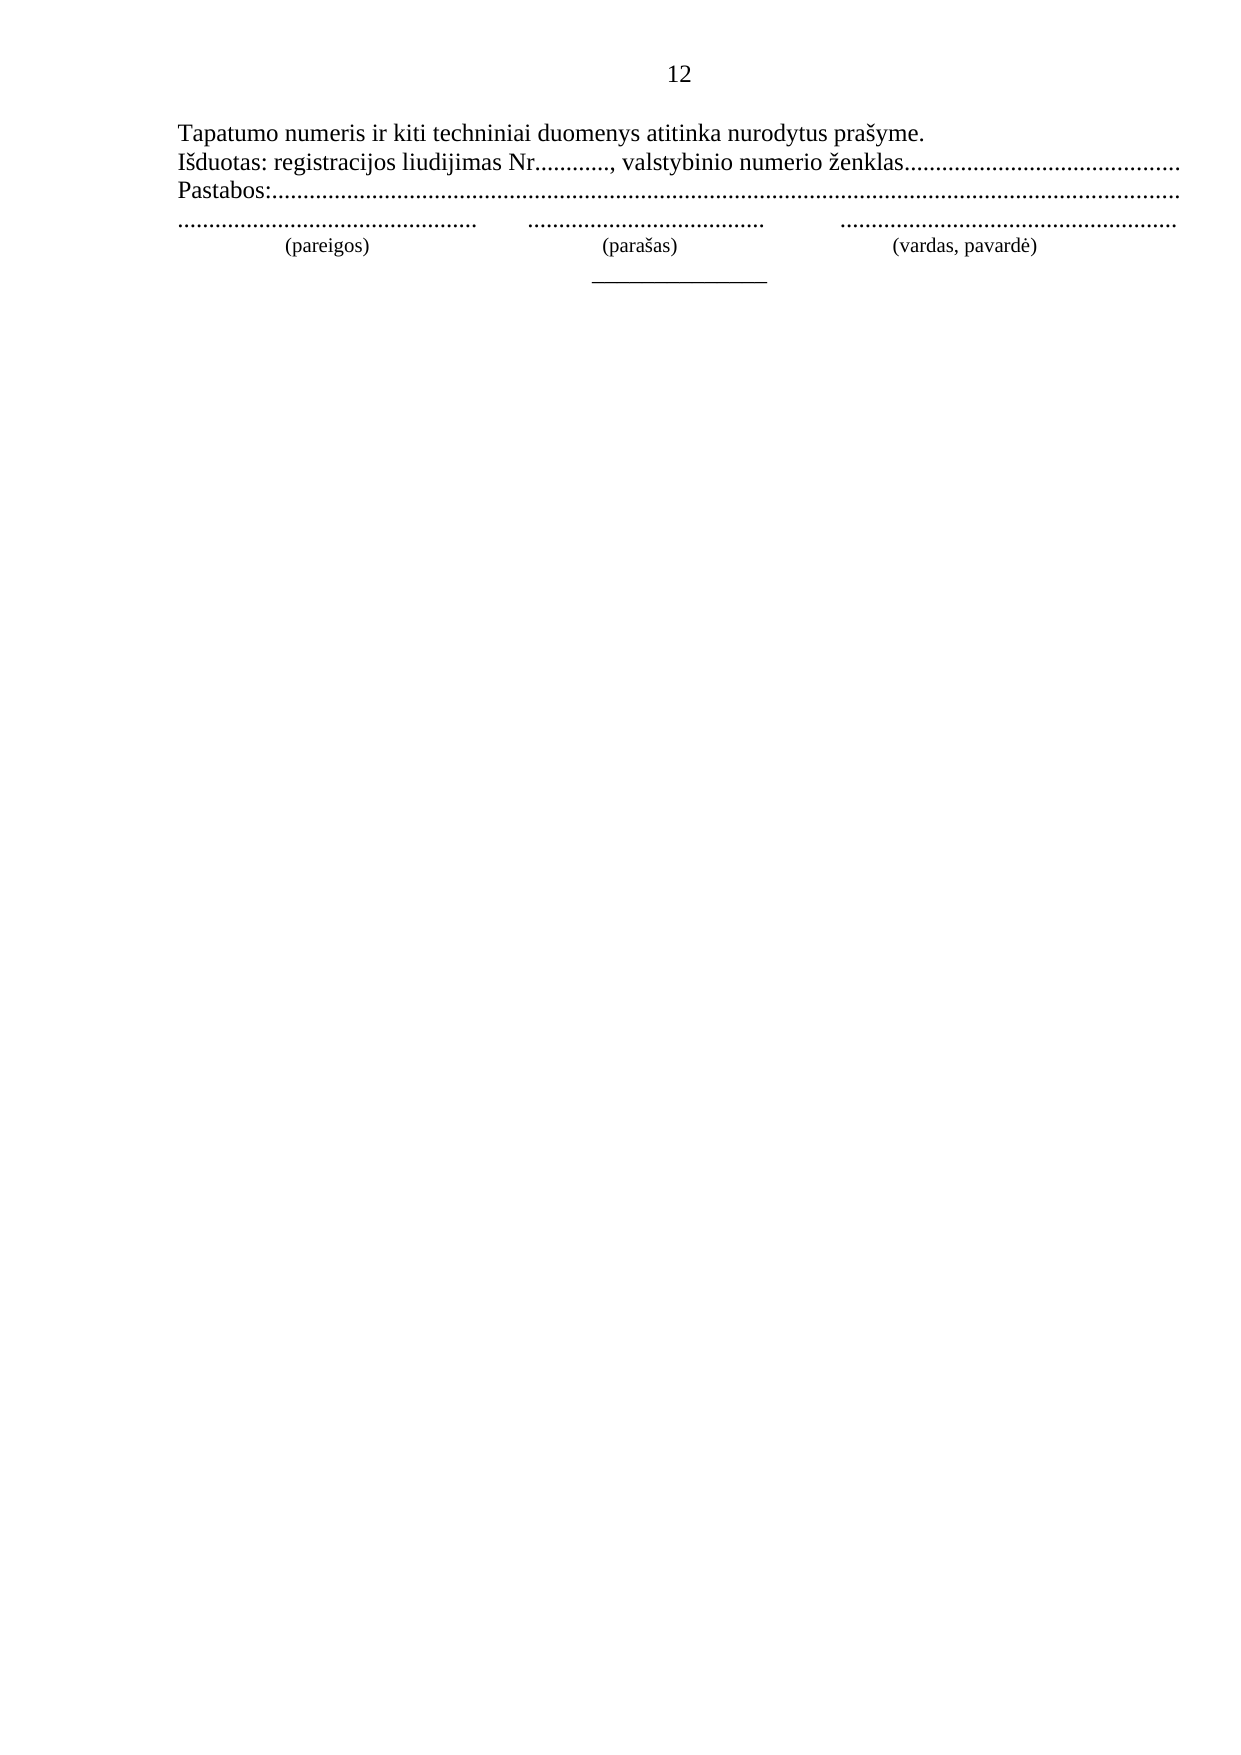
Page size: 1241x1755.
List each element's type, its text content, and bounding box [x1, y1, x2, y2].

text Tapatumo numeris ir kiti techniniai duomenys atitinka nurodytus prašyme. [177, 118, 1181, 147]
text ______________ [177, 257, 1181, 286]
text Išduotas: registracijos liudijimas Nr............, valstybinio numerio ženklas [177, 147, 1181, 176]
text (pareigos) (parašas) (vardas, pavardė) [177, 233, 1181, 257]
text Pastabos: [177, 176, 1181, 204]
